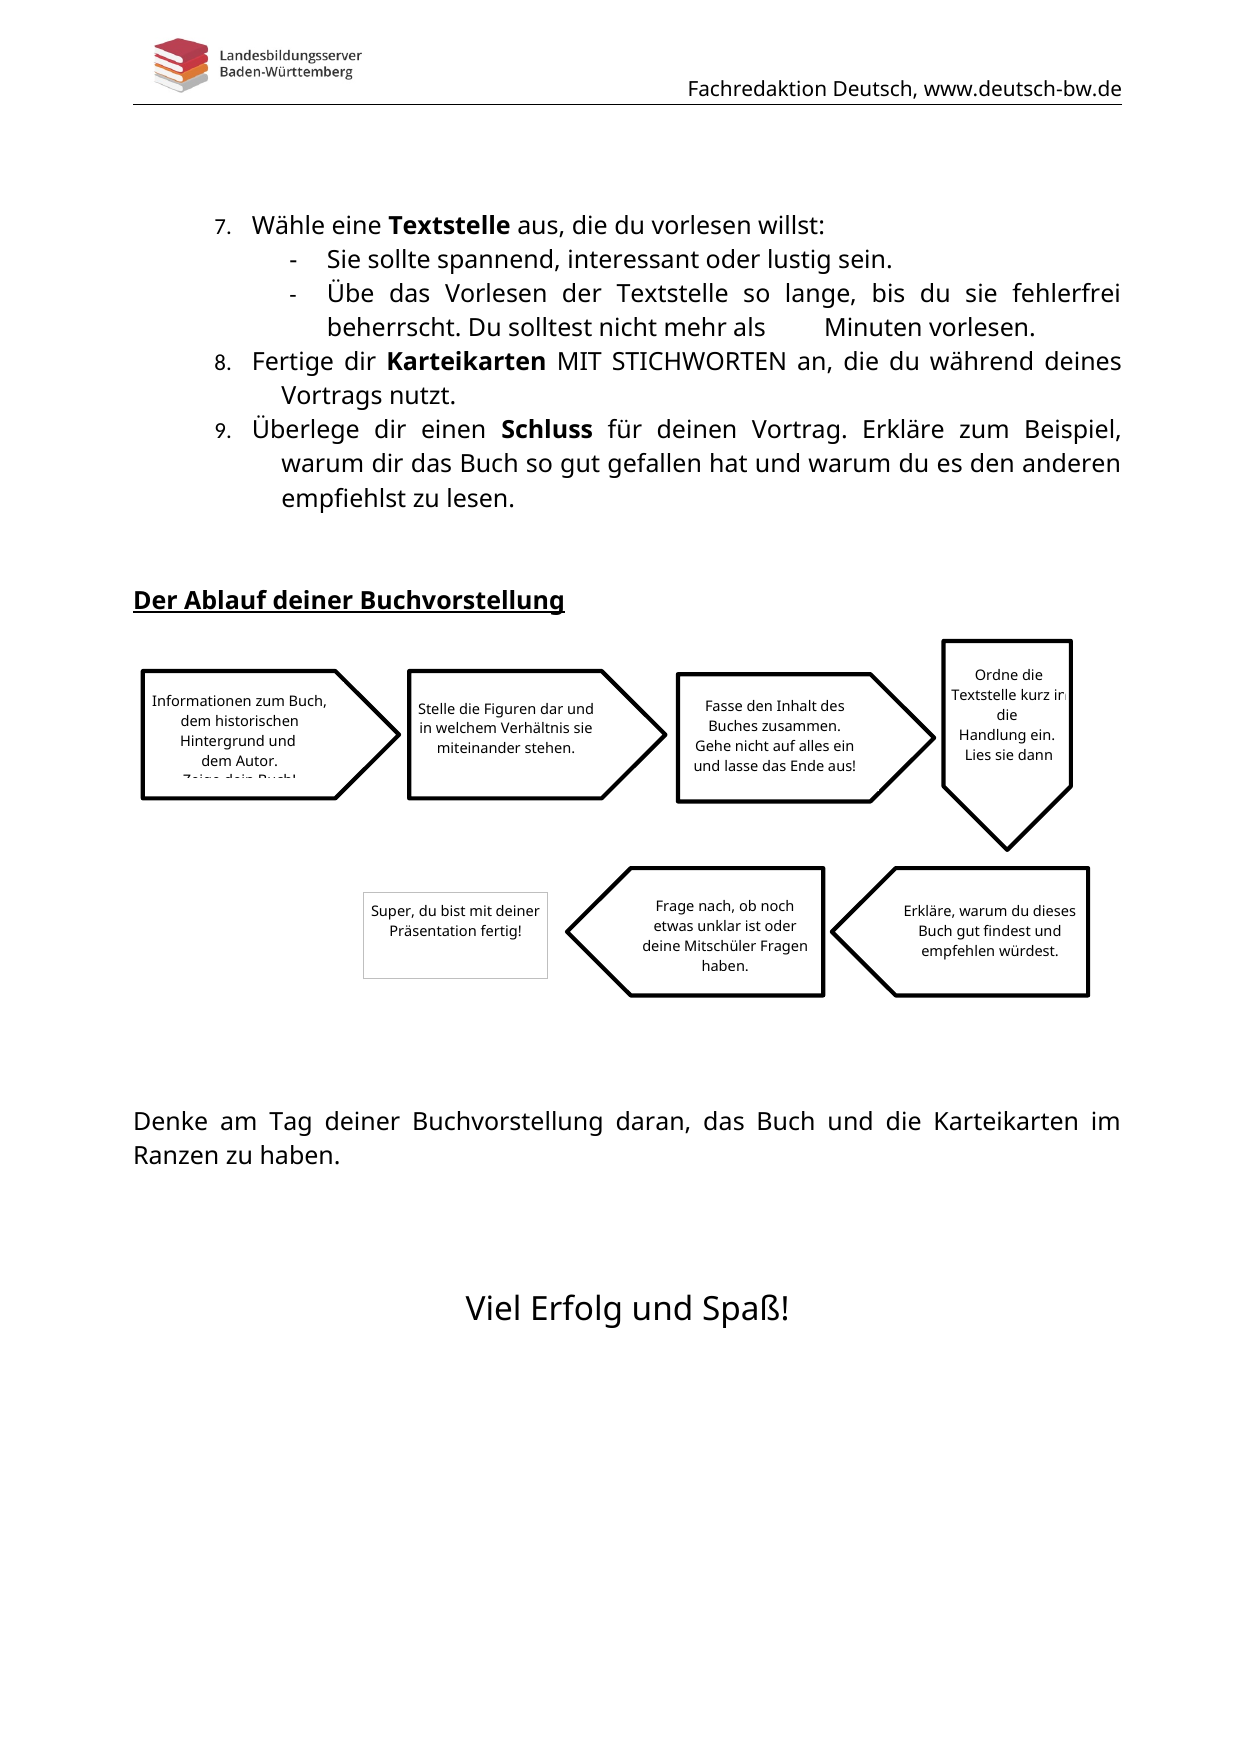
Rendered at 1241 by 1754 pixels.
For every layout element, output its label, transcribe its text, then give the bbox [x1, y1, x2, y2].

list Wähle eine Textstelle aus, die du vorlesen willst: [214, 208, 1122, 242]
list Sie sollte spannend, interessant oder lustig sein. [289, 242, 1122, 276]
text Viel Erfolg und Spaß! [133, 1285, 1122, 1330]
text Informationen zum Buch, dem historischen Hintergrund und [151, 691, 328, 750]
text Handlung ein. [950, 724, 1064, 744]
list Übe das Vorlesen der Textstelle so lange, bis du sie fehlerfrei beherrscht. Du solltest nicht mehr als Minuten vorlesen. [289, 276, 1122, 344]
text Stelle die Figuren dar und in welchem Verhältnis sie miteinander stehen. [418, 698, 594, 758]
text Super, du bist mit deiner Präsentation fertig! [364, 901, 546, 940]
text Frage nach, ob noch etwas unklar ist oder deine Mitschüler Fragen haben. [634, 896, 816, 970]
text Zeige dein Buch! [151, 770, 328, 777]
text Denke am Tag deiner Buchvorstellung daran, das Buch und die Karteikarten im Ranzen zu haben. [133, 1103, 1122, 1171]
text Der Ablauf deiner Buchvorstellung [133, 582, 1122, 616]
text Erkläre, warum du dieses Buch gut findest und empfehlen würdest. [899, 901, 1081, 960]
text Ordne die Textstelle kurz in die [950, 665, 1064, 724]
text Lies sie dann vor. [950, 744, 1064, 767]
text dem Autor. [151, 750, 328, 770]
list Überlege dir einen Schluss für deinen Vortrag. Erkläre zum Beispiel, warum dir das Buch so gut gefallen hat und warum du es den anderen empfiehlst zu lesen. [214, 412, 1122, 514]
text Gehe nicht auf alles ein und lasse das Ende aus! [686, 736, 863, 776]
list Fertige dir Karteikarten MIT STICHWORTEN an, die du während deines Vortrags nutzt. [214, 344, 1122, 412]
text Fasse den Inhalt des Buches zusammen. [686, 696, 863, 736]
